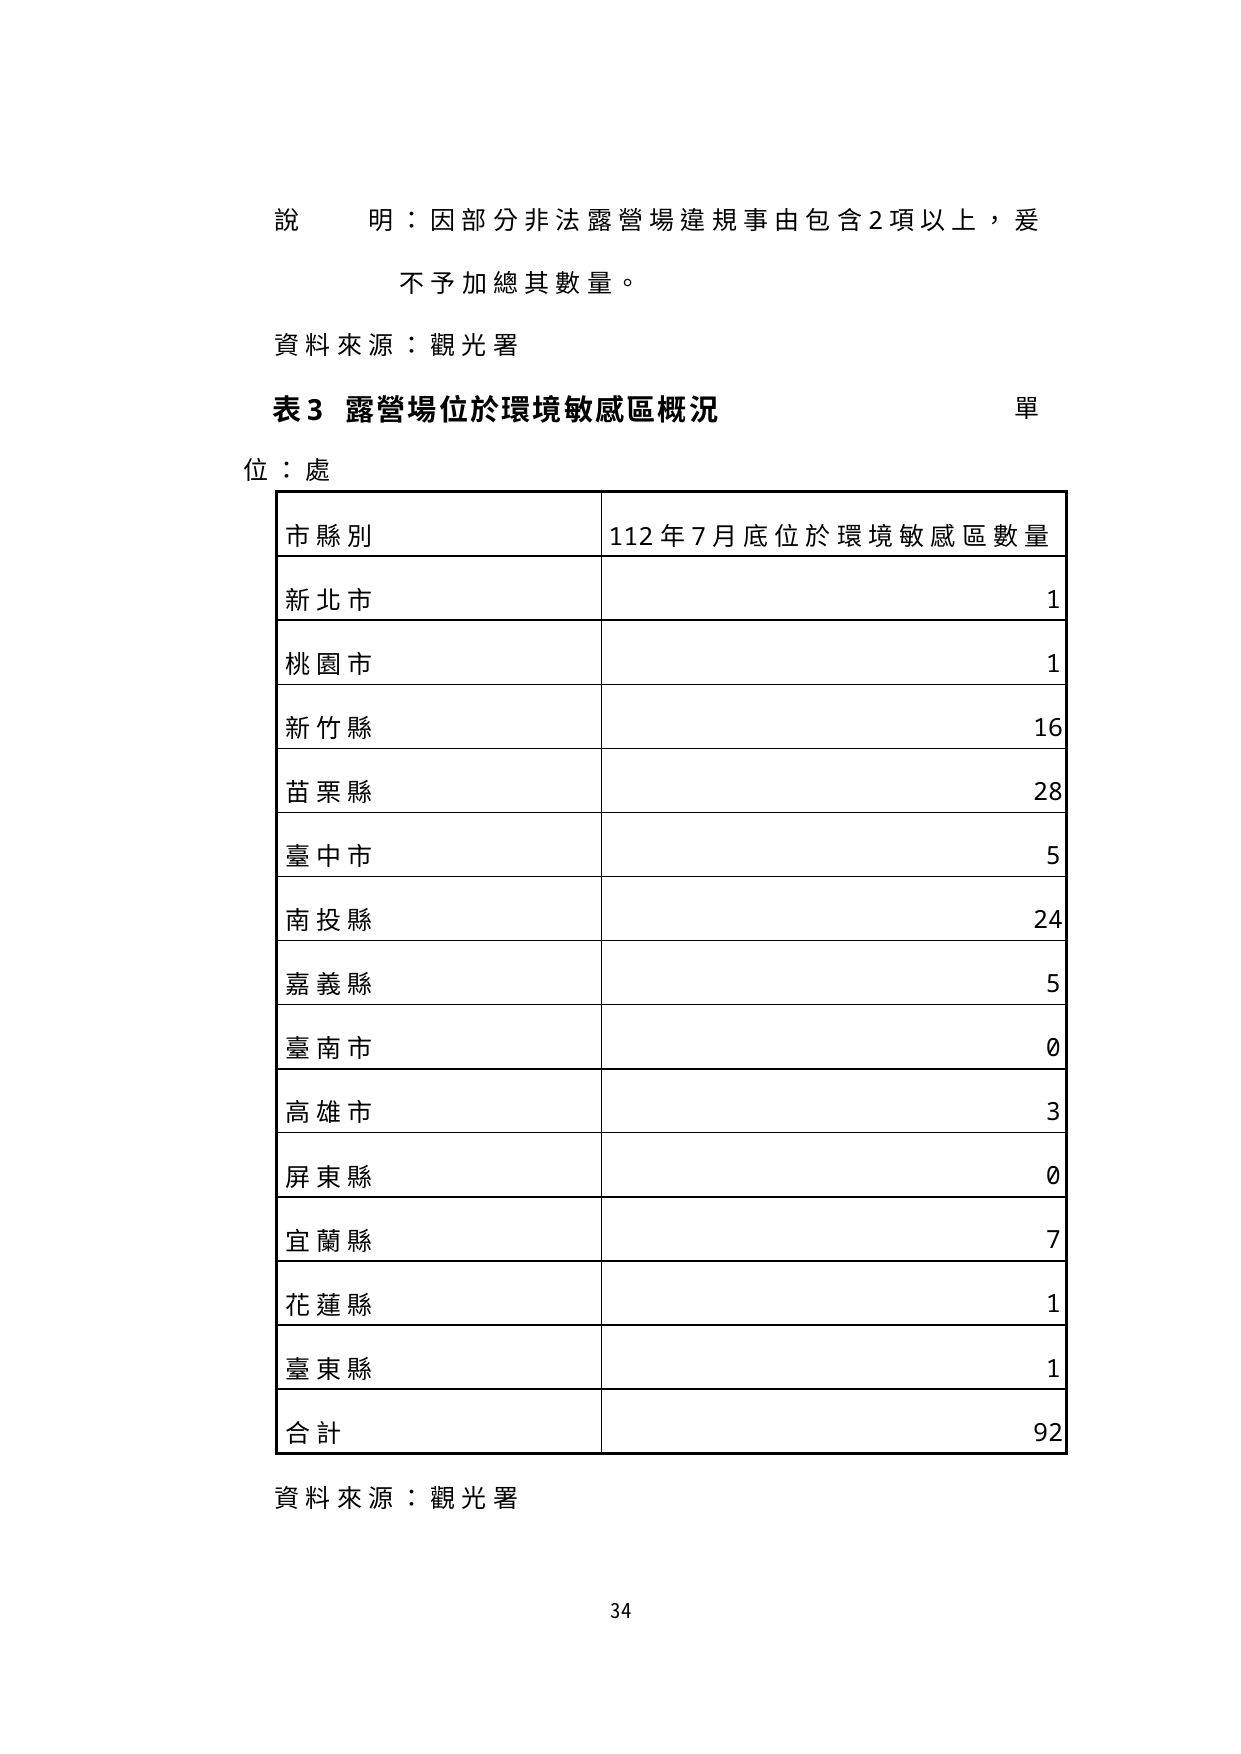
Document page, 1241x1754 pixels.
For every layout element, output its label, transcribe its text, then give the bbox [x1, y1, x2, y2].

table_cell 南投縣 [278, 877, 601, 940]
table_cell 1 [602, 1262, 1065, 1324]
table_cell 28 [602, 749, 1065, 812]
table_cell 1 [602, 1326, 1065, 1388]
table_cell 苗栗縣 [278, 749, 601, 812]
table_cell 3 [602, 1070, 1065, 1132]
table_cell 合計 [278, 1390, 601, 1452]
table_cell 嘉義縣 [278, 941, 601, 1004]
table_cell 桃園市 [278, 621, 601, 683]
table_cell 新北市 [278, 557, 601, 619]
table_cell 0 [602, 1133, 1065, 1196]
table_cell 花蓮縣 [278, 1262, 601, 1324]
table_cell 1 [602, 621, 1065, 683]
table_header 市縣別 [278, 493, 601, 555]
table_cell 新竹縣 [278, 685, 601, 747]
table_cell 1 [602, 557, 1065, 619]
table_cell 臺東縣 [278, 1326, 601, 1388]
table_cell 臺南市 [278, 1005, 601, 1068]
table_cell 16 [602, 685, 1065, 747]
text 資料來源：觀光署 [268, 1455, 1063, 1518]
table_cell 屏東縣 [278, 1133, 601, 1196]
table_header 112年7月底位於環境敏感區數量 [602, 493, 1065, 555]
table_cell 5 [602, 941, 1065, 1004]
text 資料來源：觀光署 [268, 302, 1063, 365]
table_cell 宜蘭縣 [278, 1198, 601, 1260]
text 說 明：因部分非法露營場違規事由包含2項以上，爰不予加總其數量。 [268, 177, 1063, 302]
table_cell 92 [602, 1390, 1065, 1452]
table_cell 0 [602, 1005, 1065, 1068]
table_cell 高雄市 [278, 1070, 601, 1132]
table_cell 5 [602, 813, 1065, 876]
table_cell 24 [602, 877, 1065, 940]
table_cell 臺中市 [278, 813, 601, 876]
table_cell 7 [602, 1198, 1065, 1260]
text 表3 露營場位於環境敏感區概況 單位：處 [236, 365, 1063, 490]
